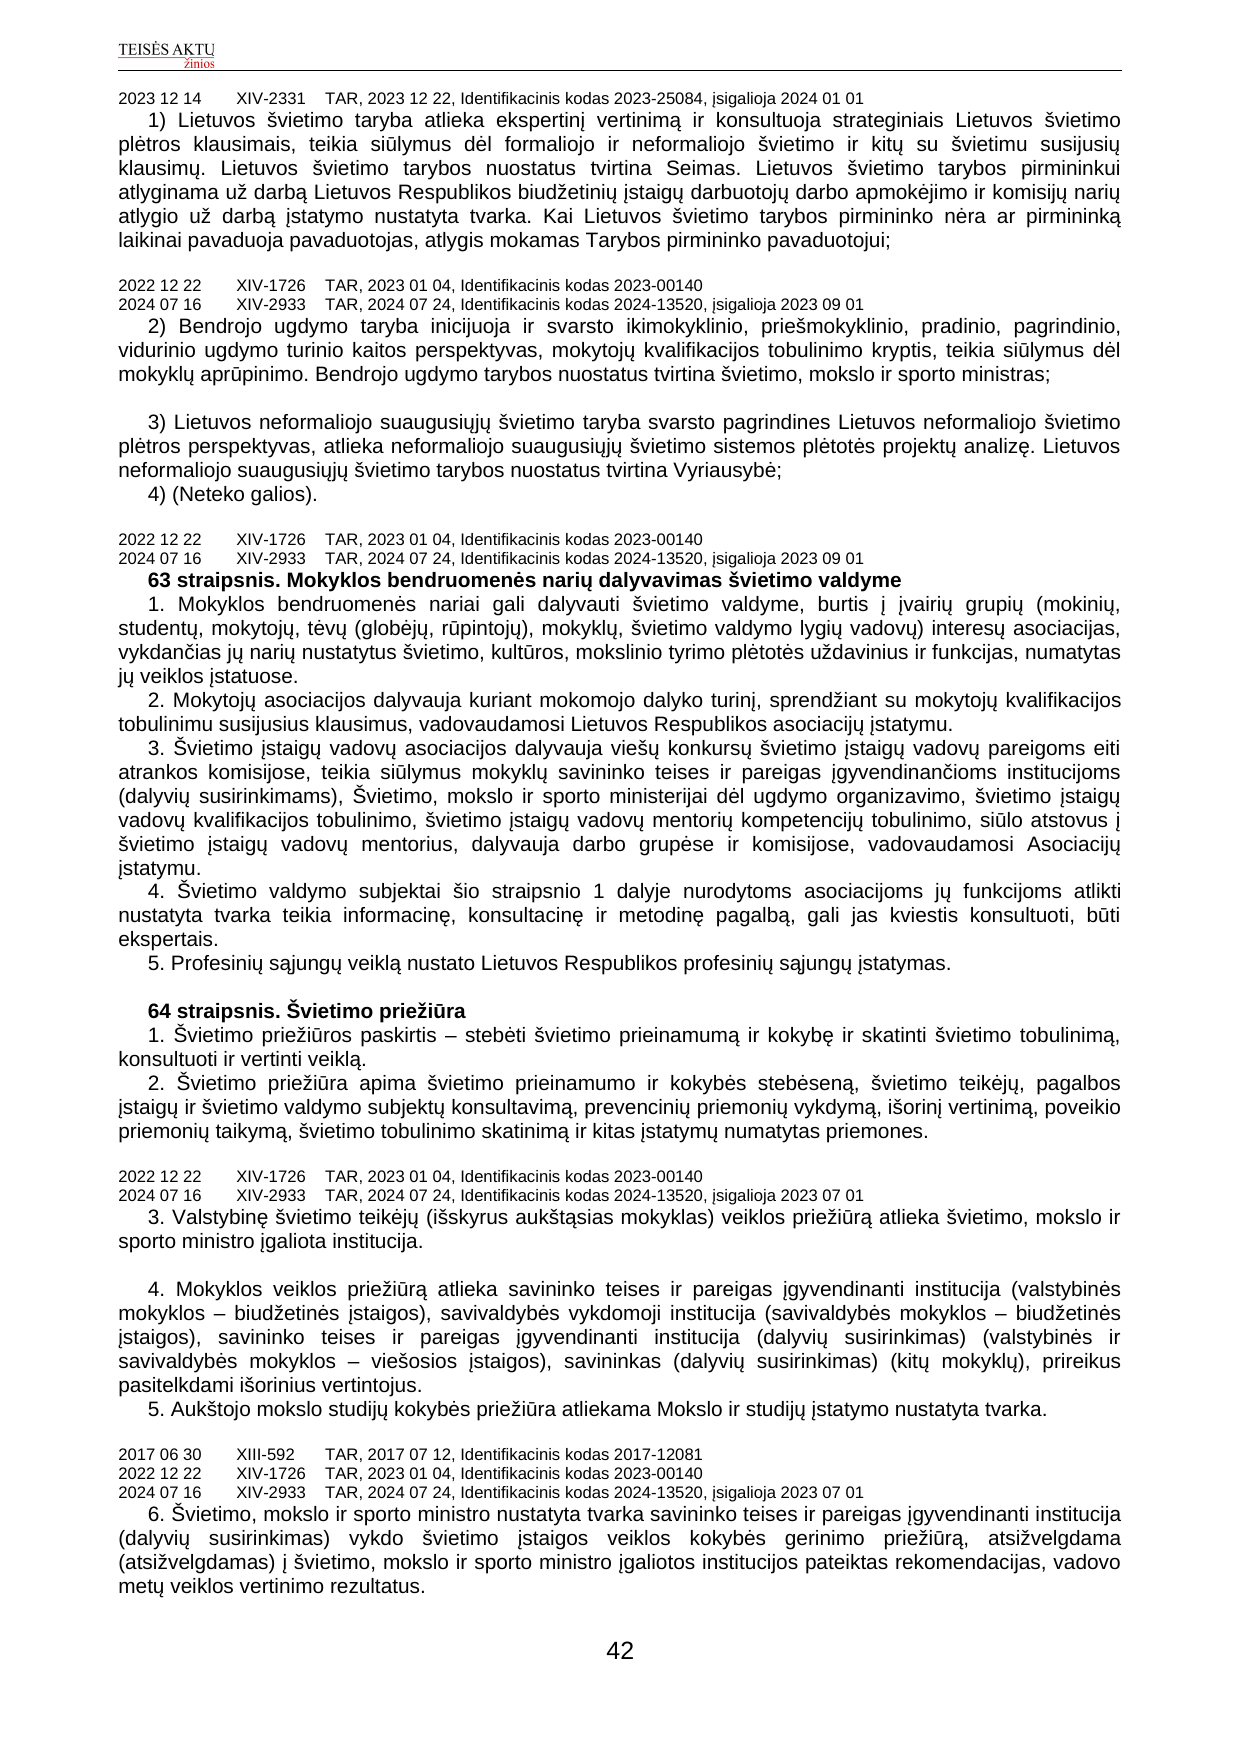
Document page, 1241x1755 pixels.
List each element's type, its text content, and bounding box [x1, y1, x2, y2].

text 2022 12 22 XIV-1726 TAR, 2023 01 04, Identifikacinis kodas 2023-00140 [118, 1167, 1122, 1186]
text 2022 12 22 XIV-1726 TAR, 2023 01 04, Identifikacinis kodas 2023-00140 [118, 276, 1122, 295]
text 2) Bendrojo ugdymo taryba inicijuoja ir svarsto ikimokyklinio, priešmokyklinio, pradinio, pagrindinio, vidurinio ugdymo turinio kaitos perspektyvas, mokytojų kvalifikacijos tobulinimo kryptis, teikia siūlymus dėl mokyklų aprūpinimo. Bendrojo ugdymo tarybos nuostatus tvirtina švietimo, mokslo ir sporto ministras; [118, 314, 1122, 386]
text 4. Mokyklos veiklos priežiūrą atlieka savininko teises ir pareigas įgyvendinanti institucija (valstybinės mokyklos – biudžetinės įstaigos), savivaldybės vykdomoji institucija (savivaldybės mokyklos – biudžetinės įstaigos), savininko teises ir pareigas įgyvendinanti institucija (dalyvių susirinkimas) (valstybinės ir savivaldybės mokyklos – viešosios įstaigos), savininkas (dalyvių susirinkimas) (kitų mokyklų), prireikus pasitelkdami išorinius vertintojus. [118, 1277, 1122, 1397]
text 3. Švietimo įstaigų vadovų asociacijos dalyvauja viešų konkursų švietimo įstaigų vadovų pareigoms eiti atrankos komisijose, teikia siūlymus mokyklų savininko teises ir pareigas įgyvendinančioms institucijoms (dalyvių susirinkimams), Švietimo, mokslo ir sporto ministerijai dėl ugdymo organizavimo, švietimo įstaigų vadovų kvalifikacijos tobulinimo, švietimo įstaigų vadovų mentorių kompetencijų tobulinimo, siūlo atstovus į švietimo įstaigų vadovų mentorius, dalyvauja darbo grupėse ir komisijose, vadovaudamosi Asociacijų įstatymu. [118, 736, 1122, 879]
text 3) Lietuvos neformaliojo suaugusiųjų švietimo taryba svarsto pagrindines Lietuvos neformaliojo švietimo plėtros perspektyvas, atlieka neformaliojo suaugusiųjų švietimo sistemos plėtotės projektų analizę. Lietuvos neformaliojo suaugusiųjų švietimo tarybos nuostatus tvirtina Vyriausybė; [118, 410, 1122, 482]
text 64 straipsnis. Švietimo priežiūra [118, 999, 1122, 1023]
text 63 straipsnis. Mokyklos bendruomenės narių dalyvavimas švietimo valdyme [118, 568, 1122, 592]
text 2024 07 16 XIV-2933 TAR, 2024 07 24, Identifikacinis kodas 2024-13520, įsigalioja 2023 09 01 [118, 295, 1122, 314]
text 2024 07 16 XIV-2933 TAR, 2024 07 24, Identifikacinis kodas 2024-13520, įsigalioja 2023 09 01 [118, 549, 1122, 568]
text 5. Profesinių sąjungų veiklą nustato Lietuvos Respublikos profesinių sąjungų įstatymas. [118, 951, 1122, 975]
text 2024 07 16 XIV-2933 TAR, 2024 07 24, Identifikacinis kodas 2024-13520, įsigalioja 2023 07 01 [118, 1483, 1122, 1502]
text 2017 06 30 XIII-592 TAR, 2017 07 12, Identifikacinis kodas 2017-12081 [118, 1445, 1122, 1464]
text 5. Aukštojo mokslo studijų kokybės priežiūra atliekama Mokslo ir studijų įstatymo nustatyta tvarka. [118, 1397, 1122, 1421]
text 2022 12 22 XIV-1726 TAR, 2023 01 04, Identifikacinis kodas 2023-00140 [118, 1464, 1122, 1483]
text 1. Mokyklos bendruomenės nariai gali dalyvauti švietimo valdyme, burtis į įvairių grupių (mokinių, studentų, mokytojų, tėvų (globėjų, rūpintojų), mokyklų, švietimo valdymo lygių vadovų) interesų asociacijas, vykdančias jų narių nustatytus švietimo, kultūros, mokslinio tyrimo plėtotės uždavinius ir funkcijas, numatytas jų veiklos įstatuose. [118, 592, 1122, 688]
text 1) Lietuvos švietimo taryba atlieka ekspertinį vertinimą ir konsultuoja strateginiais Lietuvos švietimo plėtros klausimais, teikia siūlymus dėl formaliojo ir neformaliojo švietimo ir kitų su švietimu susijusių klausimų. Lietuvos švietimo tarybos nuostatus tvirtina Seimas. Lietuvos švietimo tarybos pirmininkui atlyginama už darbą Lietuvos Respublikos biudžetinių įstaigų darbuotojų darbo apmokėjimo ir komisijų narių atlygio už darbą įstatymo nustatyta tvarka. Kai Lietuvos švietimo tarybos pirmininko nėra ar pirmininką laikinai pavaduoja pavaduotojas, atlygis mokamas Tarybos pirmininko pavaduotojui; [118, 108, 1122, 252]
text 3. Valstybinę švietimo teikėjų (išskyrus aukštąsias mokyklas) veiklos priežiūrą atlieka švietimo, mokslo ir sporto ministro įgaliota institucija. [118, 1205, 1122, 1253]
text 2023 12 14 XIV-2331 TAR, 2023 12 22, Identifikacinis kodas 2023-25084, įsigalioja 2024 01 01 [118, 89, 1122, 108]
text 2022 12 22 XIV-1726 TAR, 2023 01 04, Identifikacinis kodas 2023-00140 [118, 529, 1122, 549]
text 1. Švietimo priežiūros paskirtis – stebėti švietimo prieinamumą ir kokybę ir skatinti švietimo tobulinimą, konsultuoti ir vertinti veiklą. [118, 1023, 1122, 1071]
text 4) (Neteko galios). [118, 482, 1122, 506]
text 4. Švietimo valdymo subjektai šio straipsnio 1 dalyje nurodytoms asociacijoms jų funkcijoms atlikti nustatyta tvarka teikia informacinę, konsultacinę ir metodinę pagalbą, gali jas kviestis konsultuoti, būti ekspertais. [118, 879, 1122, 951]
text 2. Mokytojų asociacijos dalyvauja kuriant mokomojo dalyko turinį, sprendžiant su mokytojų kvalifikacijos tobulinimu susijusius klausimus, vadovaudamosi Lietuvos Respublikos asociacijų įstatymu. [118, 688, 1122, 736]
text 2024 07 16 XIV-2933 TAR, 2024 07 24, Identifikacinis kodas 2024-13520, įsigalioja 2023 07 01 [118, 1186, 1122, 1205]
text 2. Švietimo priežiūra apima švietimo prieinamumo ir kokybės stebėseną, švietimo teikėjų, pagalbos įstaigų ir švietimo valdymo subjektų konsultavimą, prevencinių priemonių vykdymą, išorinį vertinimą, poveikio priemonių taikymą, švietimo tobulinimo skatinimą ir kitas įstatymų numatytas priemones. [118, 1071, 1122, 1143]
text 6. Švietimo, mokslo ir sporto ministro nustatyta tvarka savininko teises ir pareigas įgyvendinanti institucija (dalyvių susirinkimas) vykdo švietimo įstaigos veiklos kokybės gerinimo priežiūrą, atsižvelgdama (atsižvelgdamas) į švietimo, mokslo ir sporto ministro įgaliotos institucijos pateiktas rekomendacijas, vadovo metų veiklos vertinimo rezultatus. [118, 1502, 1122, 1598]
